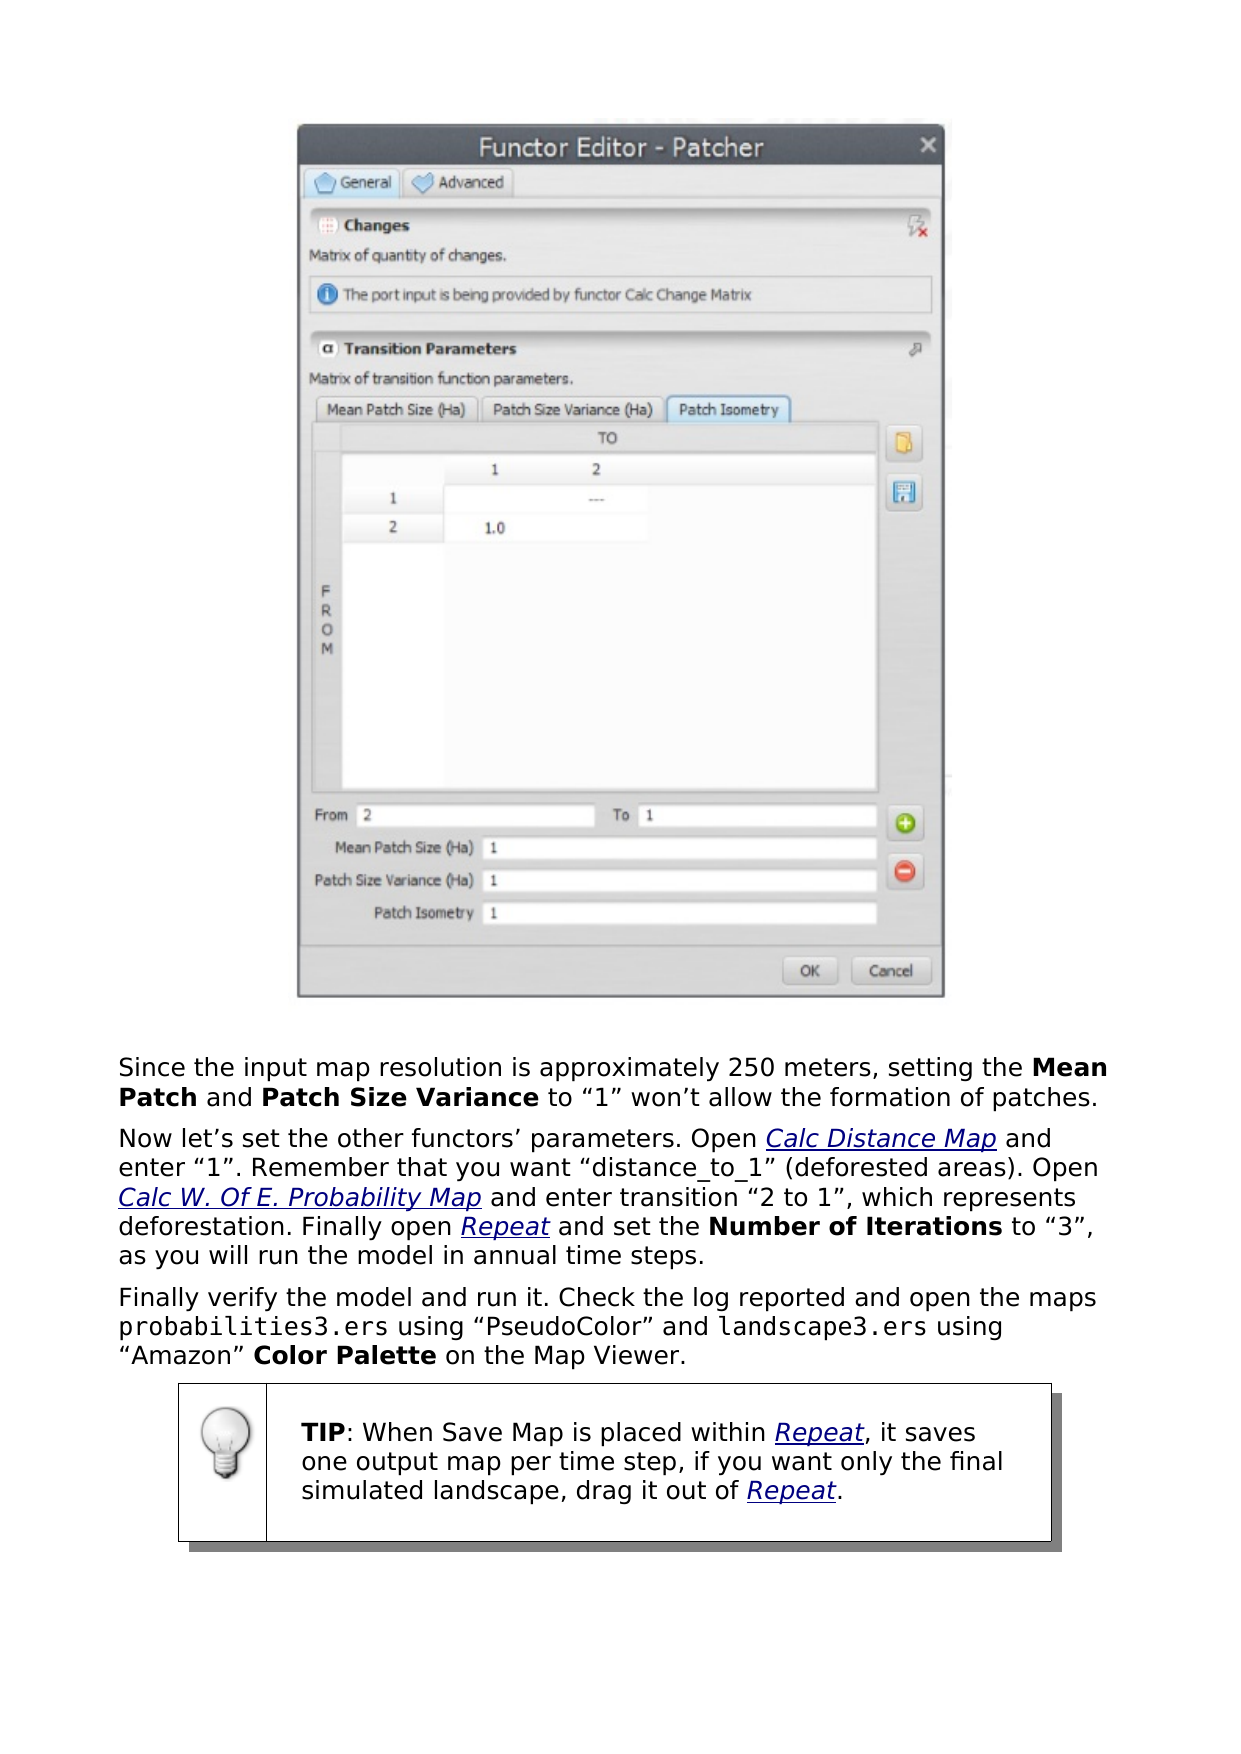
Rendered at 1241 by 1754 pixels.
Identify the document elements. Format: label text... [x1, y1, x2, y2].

text Finally verify the model and run it. Check the log reported and open the maps probabilities3.ers using “PseudoColor” and landscape3.ers using “Amazon” Color Palette on the Map Viewer. [118, 1283, 1122, 1370]
text Since the input map resolution is approximately 250 meters, setting the Mean Patch and Patch Size Variance to “1” won’t allow the formation of patches. [118, 1053, 1122, 1112]
table_header TIP: When Save Map is placed within Repeat, it saves one output map per time step, if you want only the final simulated landscape, drag it out of Repeat. [267, 1384, 1051, 1541]
table_header [179, 1384, 266, 1541]
picture [288, 118, 953, 1012]
picture [190, 1406, 266, 1482]
text Now let’s set the other functors’ parameters. Open Calc Distance Map and enter “1”. Remember that you want “distance_to_1” (deforested areas). Open Calc W. Of E. Probability Map and enter transition “2 to 1”, which represents deforestation. Finally open Repeat and set the Number of Iterations to “3”, as you will run the model in annual time steps. [118, 1124, 1122, 1270]
